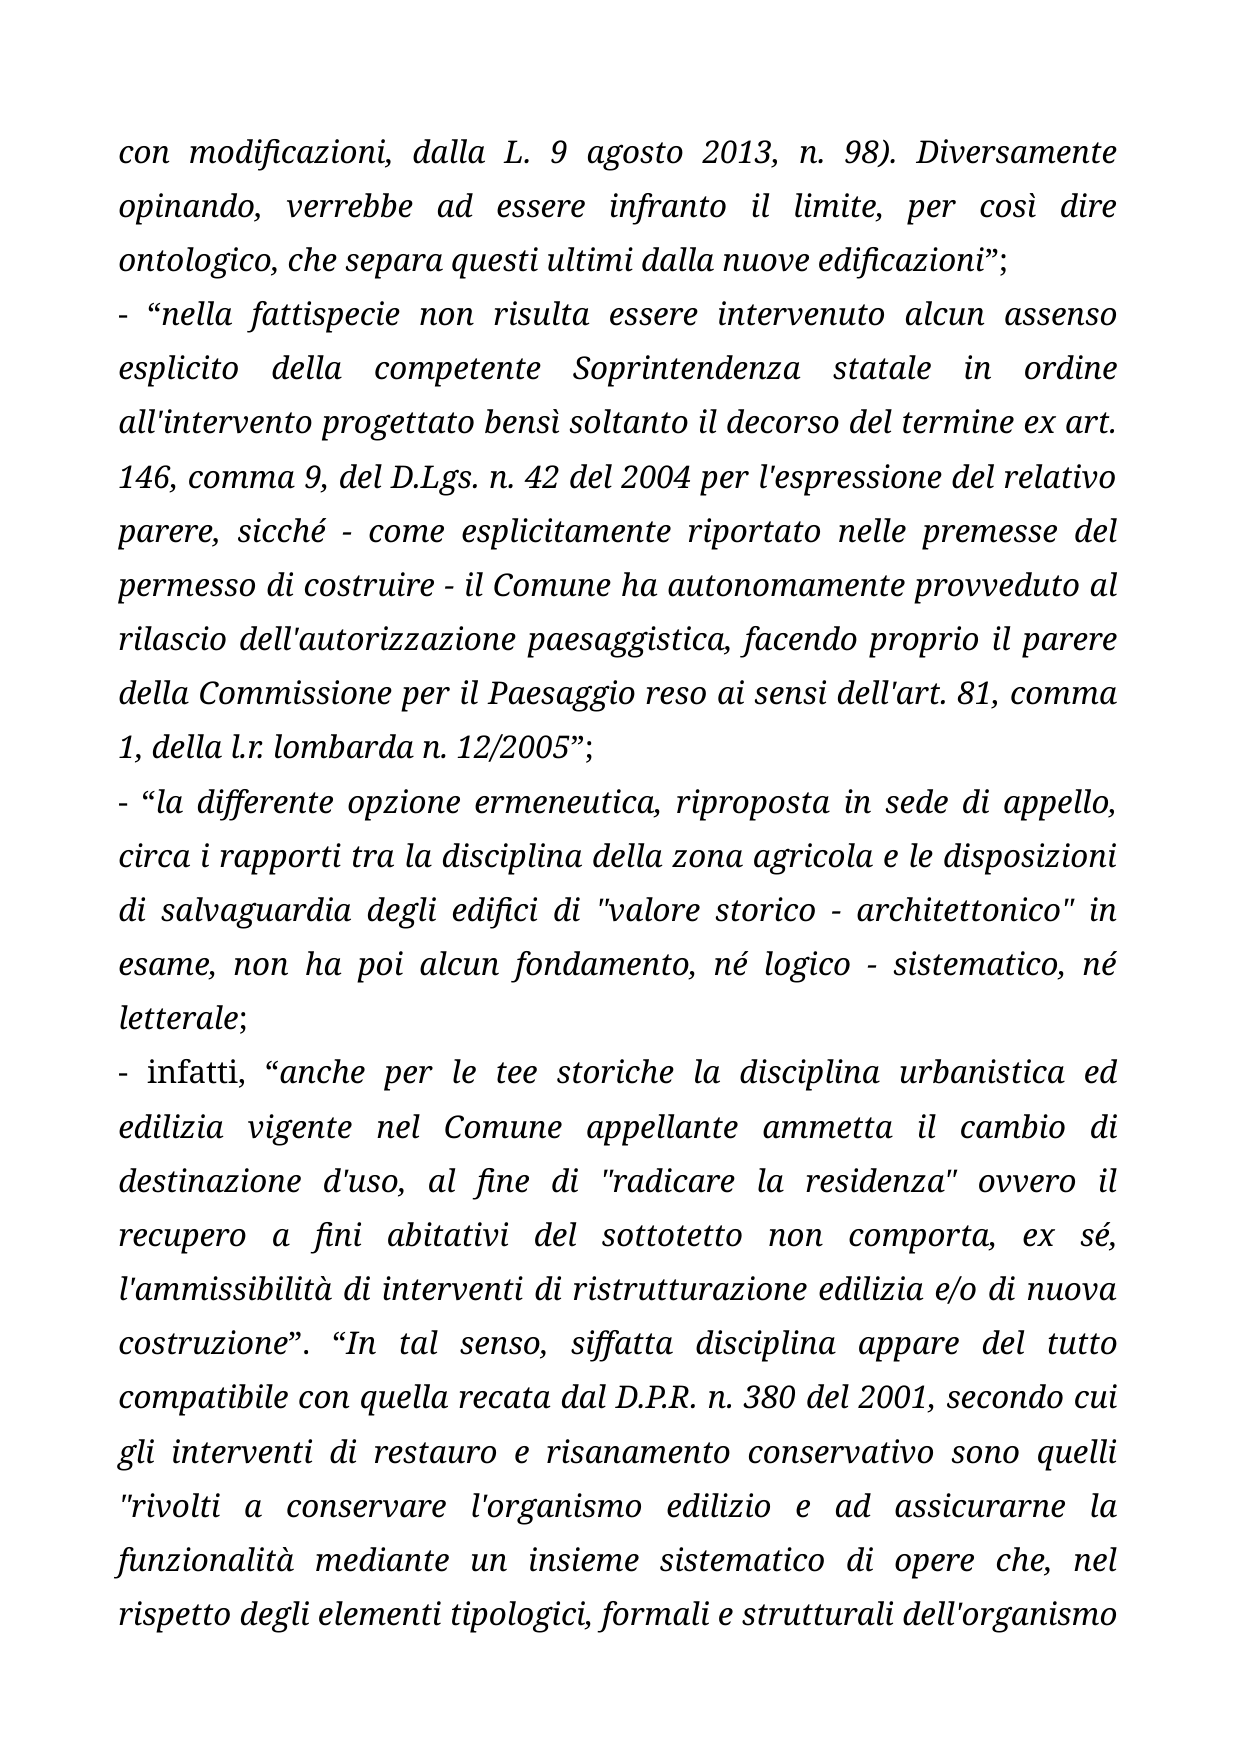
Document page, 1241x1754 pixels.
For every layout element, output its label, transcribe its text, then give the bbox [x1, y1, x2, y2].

text con modificazioni, dalla L. 9 agosto 2013, n. 98). Diversamente opinando, verrebbe ad essere infranto il limite, per così dire ontologico, che separa questi ultimi dalla nuove edificazioni”; [118, 118, 1122, 281]
text - infatti, “anche per le tee storiche la disciplina urbanistica ed edilizia vigente nel Comune appellante ammetta il cambio di destinazione d'uso, al fine di "radicare la residenza" ovvero il recupero a fini abitativi del sottotetto non comporta, ex sé, l'ammissibilità di interventi di ristrutturazione edilizia e/o di nuova costruzione”. “In tal senso, siffatta disciplina appare del tutto compatibile con quella recata dal D.P.R. n. 380 del 2001, secondo cui gli interventi di restauro e risanamento conservativo sono quelli "rivolti a conservare l'organismo edilizio e ad assicurarne la funzionalità mediante un insieme sistematico di opere che, nel rispetto degli elementi tipologici, formali e strutturali dell'organismo [118, 1039, 1122, 1635]
text - “la differente opzione ermeneutica, riproposta in sede di appello, circa i rapporti tra la disciplina della zona agricola e le disposizioni di salvaguardia degli edifici di "valore storico - architettonico" in esame, non ha poi alcun fondamento, né logico - sistematico, né letterale; [118, 768, 1122, 1039]
text - “nella fattispecie non risulta essere intervenuto alcun assenso esplicito della competente Soprintendenza statale in ordine all'intervento progettato bensì soltanto il decorso del termine ex art. 146, comma 9, del D.Lgs. n. 42 del 2004 per l'espressione del relativo parere, sicché - come esplicitamente riportato nelle premesse del permesso di costruire - il Comune ha autonomamente provveduto al rilascio dell'autorizzazione paesaggistica, facendo proprio il parere della Commissione per il Paesaggio reso ai sensi dell'art. 81, comma 1, della l.r. lombarda n. 12/2005”; [118, 281, 1122, 768]
